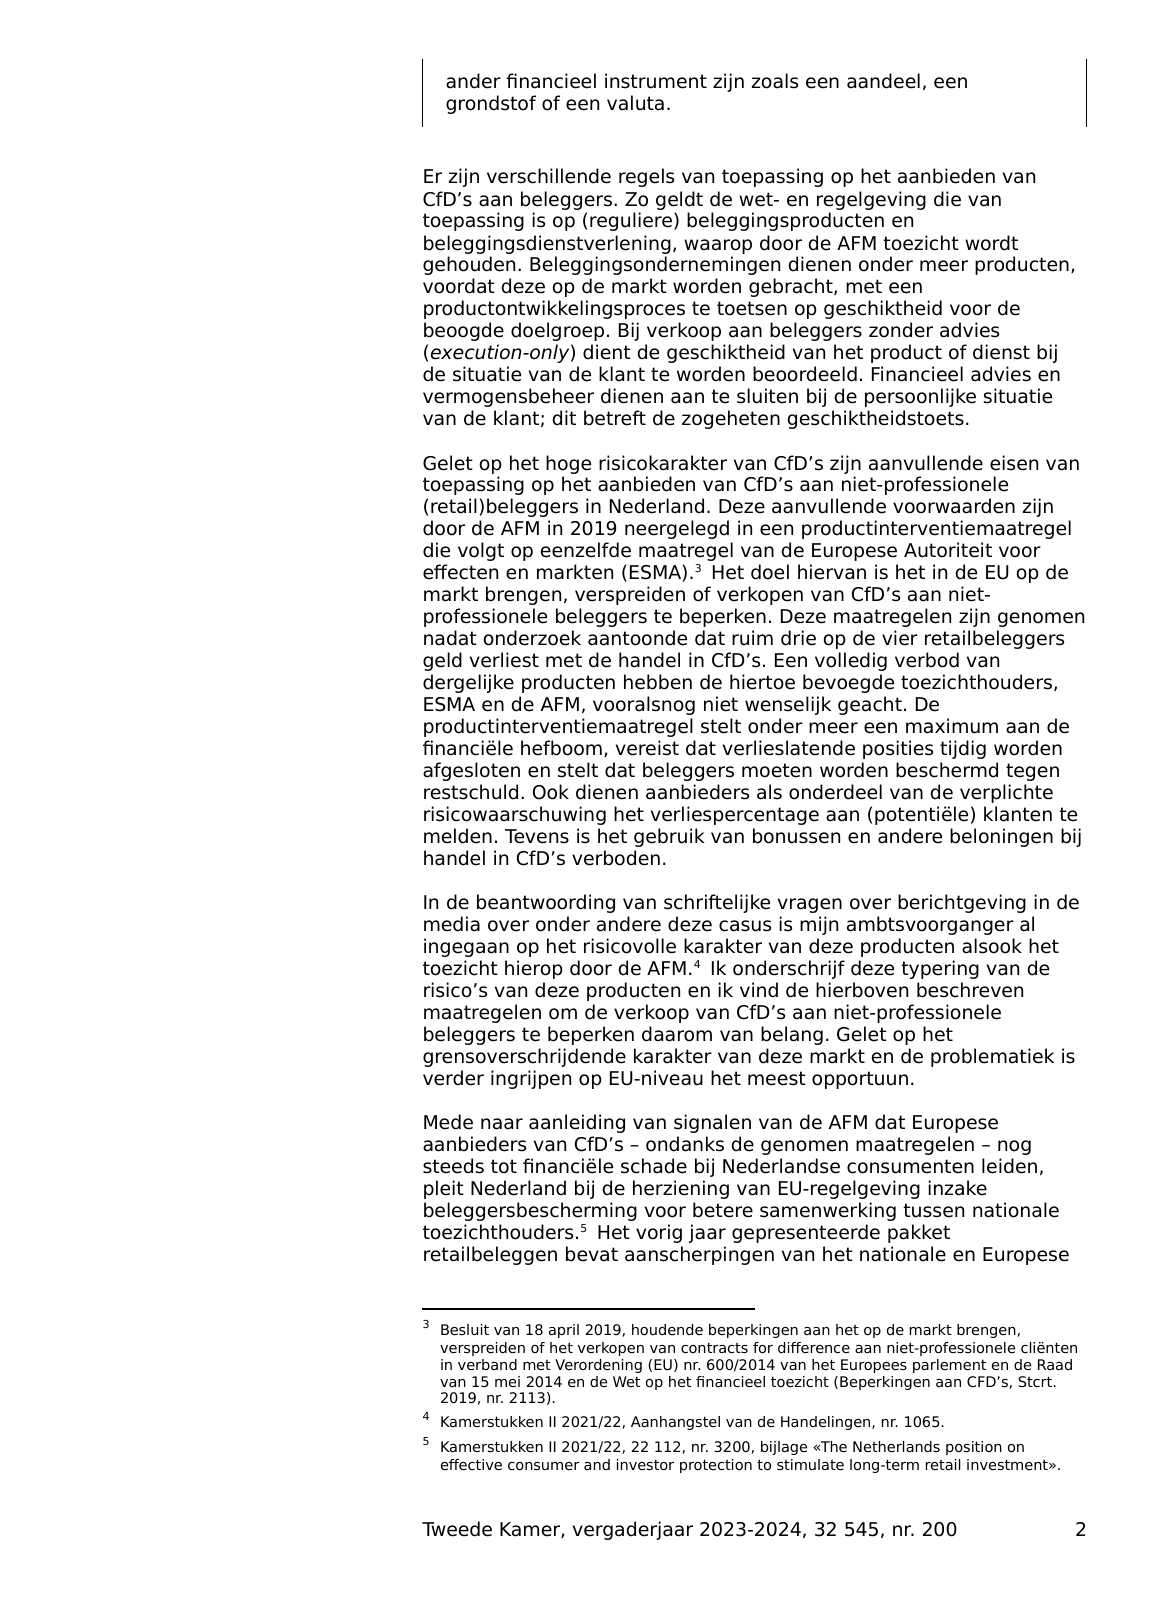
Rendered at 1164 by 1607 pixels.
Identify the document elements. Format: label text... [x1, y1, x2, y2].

table_header ander financieel instrument zijn zoals een aandeel, een grondstof of een valuta. [423, 59, 1086, 127]
text Gelet op het hoge risicokarakter van CfD’s zijn aanvullende eisen van toepassing op het aanbieden van CfD’s aan niet-professionele (retail)beleggers in Nederland. Deze aanvullende voorwaarden zijn door de AFM in 2019 neergelegd in een productinterventiemaatregel die volgt op eenzelfde maatregel van de Europese Autoriteit voor effecten en markten (ESMA). Het doel hiervan is het in de EU op de markt brengen, verspreiden of verkopen van CfD’s aan niet-professionele beleggers te beperken. Deze maatregelen zijn genomen nadat onderzoek aantoonde dat ruim drie op de vier retailbeleggers geld verliest met de handel in CfD’s. Een volledig verbod van dergelijke producten hebben de hiertoe bevoegde toezichthouders, ESMA en de AFM, vooralsnog niet wenselijk geacht. De productinterventiemaatregel stelt onder meer een maximum aan de financiële hefboom, vereist dat verlieslatende posities tijdig worden afgesloten en stelt dat beleggers moeten worden beschermd tegen restschuld. Ook dienen aanbieders als onderdeel van de verplichte risicowaarschuwing het verliespercentage aan (potentiële) klanten te melden. Tevens is het gebruik van bonussen en andere beloningen bij handel in CfD’s verboden. [422, 452, 1087, 870]
text In de beantwoording van schriftelijke vragen over berichtgeving in de media over onder andere deze casus is mijn ambtsvoorganger al ingegaan op het risicovolle karakter van deze producten alsook het toezicht hierop door de AFM. Ik onderschrijf deze typering van de risico’s van deze producten en ik vind de hierboven beschreven maatregelen om de verkoop van CfD’s aan niet-professionele beleggers te beperken daarom van belang. Gelet op het grensoverschrijdende karakter van deze markt en de problematiek is verder ingrijpen op EU-niveau het meest opportuun. [422, 892, 1087, 1090]
text Kamerstukken II 2021/22, Aanhangstel van de Handelingen, nr. 1065. [422, 1410, 1087, 1432]
text Besluit van 18 april 2019, houdende beperkingen aan het op de markt brengen, verspreiden of het verkopen van contracts for difference aan niet-professionele cliënten in verband met Verordening (EU) nr. 600/2014 van het Europees parlement en de Raad van 15 mei 2014 en de Wet op het financieel toezicht (Beperkingen aan CFD’s, Stcrt. 2019, nr. 2113). [422, 1318, 1087, 1407]
text Er zijn verschillende regels van toepassing op het aanbieden van CfD’s aan beleggers. Zo geldt de wet- en regelgeving die van toepassing is op (reguliere) beleggingsproducten en beleggingsdienstverlening, waarop door de AFM toezicht wordt gehouden. Beleggingsondernemingen dienen onder meer producten, voordat deze op de markt worden gebracht, met een productontwikkelingsproces te toetsen op geschiktheid voor de beoogde doelgroep. Bij verkoop aan beleggers zonder advies (execution-only) dient de geschiktheid van het product of dienst bij de situatie van de klant te worden beoordeeld. Financieel advies en vermogensbeheer dienen aan te sluiten bij de persoonlijke situatie van de klant; dit betreft de zogeheten geschiktheidstoets. [422, 166, 1087, 430]
text Kamerstukken II 2021/22, 22 112, nr. 3200, bijlage «The Netherlands position on effective consumer and investor protection to stimulate long-term retail investment». [422, 1435, 1087, 1474]
text Mede naar aanleiding van signalen van de AFM dat Europese aanbieders van CfD’s – ondanks de genomen maatregelen – nog steeds tot financiële schade bij Nederlandse consumenten leiden, pleit Nederland bij de herziening van EU-regelgeving inzake beleggersbescherming voor betere samenwerking tussen nationale toezichthouders. Het vorig jaar gepresenteerde pakket retailbeleggen bevat aanscherpingen van het nationale en Europese [422, 1112, 1087, 1266]
